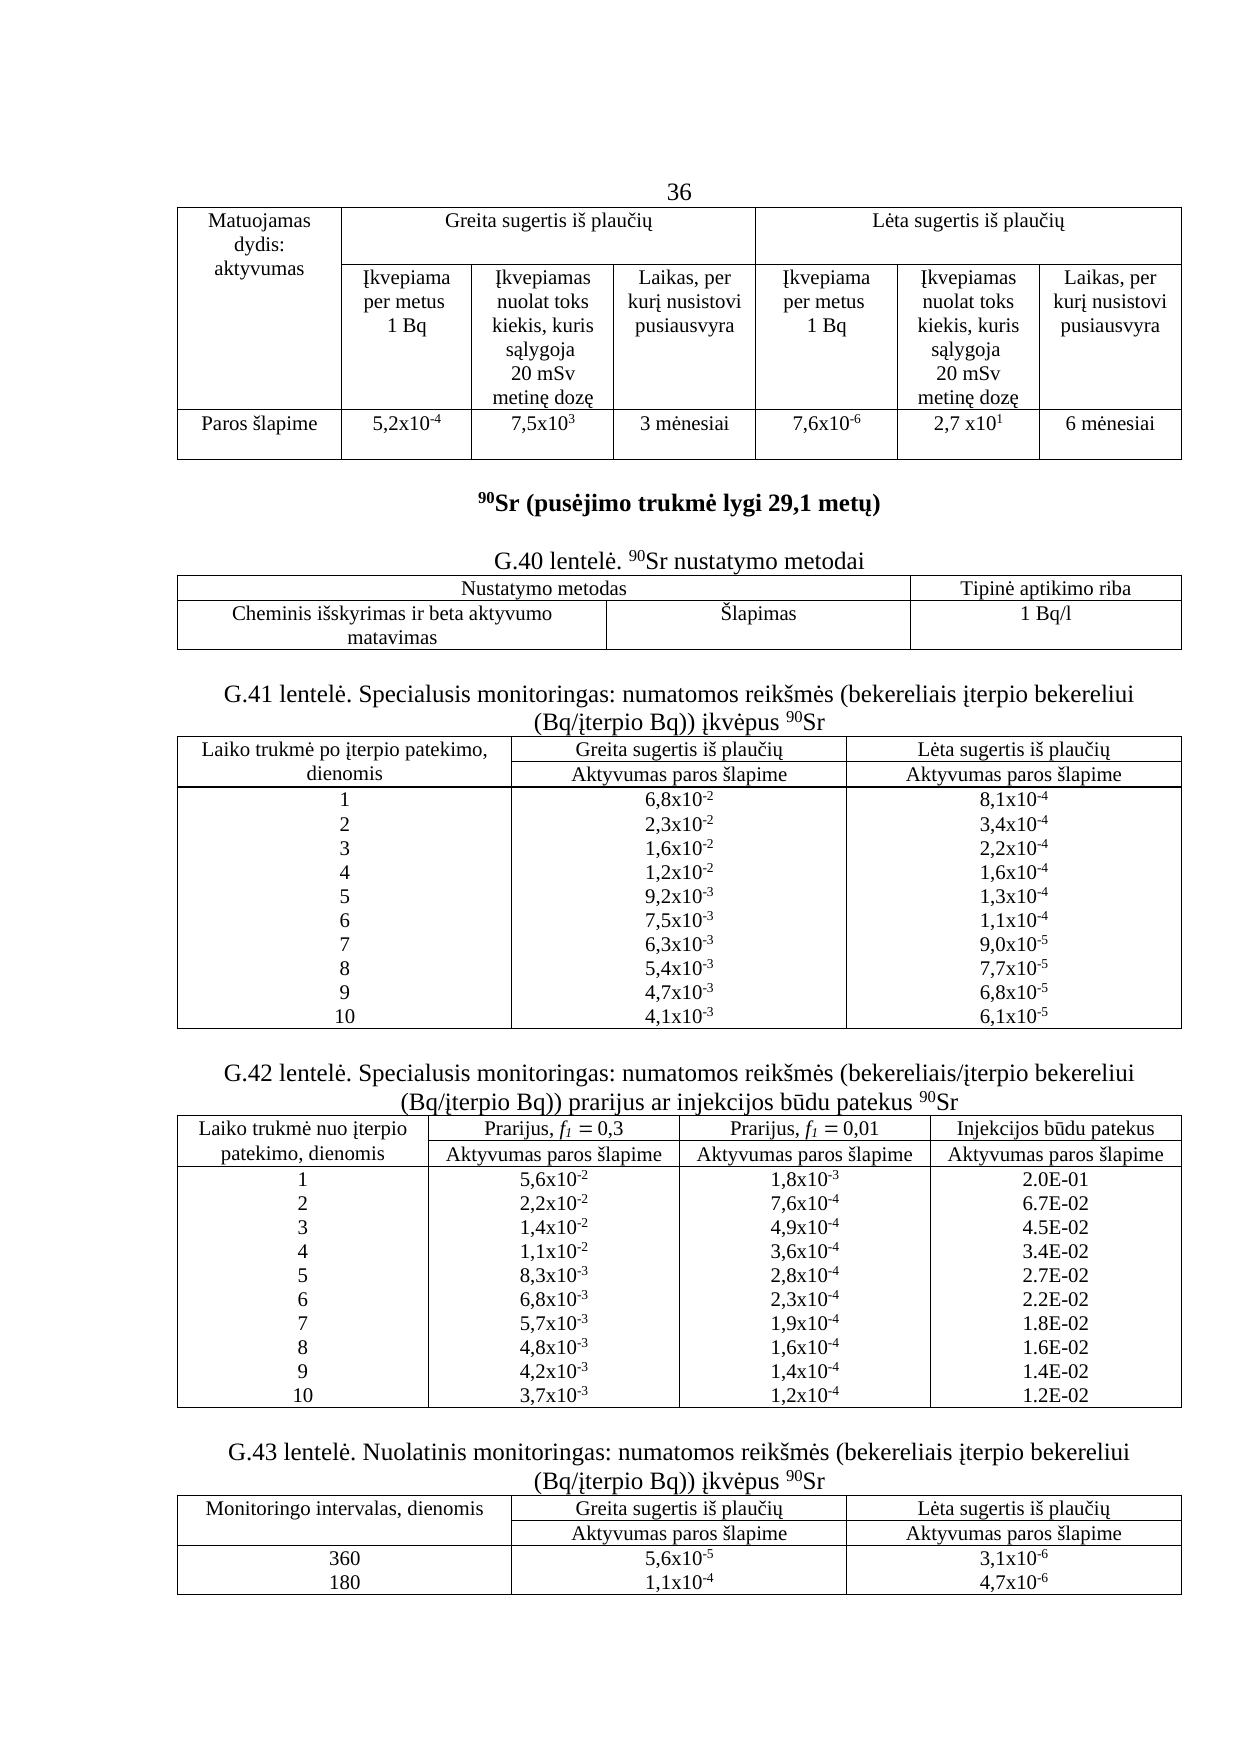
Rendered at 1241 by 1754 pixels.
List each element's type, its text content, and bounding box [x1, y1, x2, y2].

table_cell 1 Bq/l [911, 601, 1181, 649]
table_cell 7,5x103 [472, 410, 613, 458]
table_header Matuojamas dydis: aktyvumas [178, 208, 341, 409]
table_cell 7,6x10-6 [756, 410, 897, 458]
table_header Greita sugertis iš plaučių [512, 737, 846, 761]
table_cell Aktyvumas paros šlapime [512, 1521, 846, 1545]
table_cell 5,2x10-4 [342, 410, 471, 458]
table_header Injekcijos būdu patekus [931, 1116, 1181, 1140]
table_cell Laikas, per kurį nusistovi pusiausvyra [1040, 265, 1181, 409]
table_header Laiko trukmė po įterpio patekimo, dienomis [178, 737, 511, 786]
table_header Greita sugertis iš plaučių [342, 208, 755, 264]
table_cell 3 mėnesiai [614, 410, 755, 458]
table_cell Aktyvumas paros šlapime [680, 1141, 930, 1166]
table_cell 2,7 x101 [898, 410, 1039, 458]
table_cell Įkvepiamas nuolat toks kiekis, kuris sąlygoja 20 mSv metinę dozę [898, 265, 1039, 409]
table_cell Aktyvumas paros šlapime [512, 762, 846, 786]
table_header Lėta sugertis iš plaučių [847, 1496, 1181, 1519]
table_header Nustatymo metodas [178, 576, 910, 600]
table_header Prarijus, f1  0,3 [429, 1116, 679, 1140]
table_cell 6,8x10-2 2,3x10-2 1,6x10-2 1,2x10-2 9,2x10-3 7,5x10-3 6,3x10-3 5,4x10-3 4,7x10-3 4,1x10-3 [512, 788, 846, 1028]
text G.43 lentelė. Nuolatinis monitoringas: numatomos reikšmės (bekereliais įterpio bekereliui (Bq/įterpio Bq)) įkvėpus 90Sr [177, 1437, 1181, 1494]
text G.42 lentelė. Specialusis monitoringas: numatomos reikšmės (bekereliais/įterpio bekereliui (Bq/įterpio Bq)) prarijus ar injekcijos būdu patekus 90Sr [177, 1058, 1181, 1115]
table_header Lėta sugertis iš plaučių [847, 737, 1181, 761]
table_cell 1,8x10-3 7,6x10-4 4,9x10-4 3,6x10-4 2,8x10-4 2,3x10-4 1,9x10-4 1,6x10-4 1,4x10-4 1,2x10-4 [680, 1167, 930, 1407]
table_cell Įkvepiama per metus 1 Bq [342, 265, 471, 409]
table_cell Paros šlapime [178, 410, 341, 458]
table_cell 360 180 [178, 1546, 511, 1594]
table_cell Šlapimas [607, 601, 910, 649]
table_cell 5,6x10-5 1,1x10-4 [512, 1546, 846, 1594]
table_cell Aktyvumas paros šlapime [847, 762, 1181, 786]
table_header Lėta sugertis iš plaučių [756, 208, 1181, 264]
table_cell Cheminis išskyrimas ir beta aktyvumo matavimas [178, 601, 606, 649]
text G.40 lentelė. 90Sr nustatymo metodai [177, 546, 1181, 574]
table_cell Aktyvumas paros šlapime [847, 1521, 1181, 1545]
text 90Sr (pusėjimo trukmė lygi 29,1 metų) [177, 488, 1181, 517]
table_cell Aktyvumas paros šlapime [931, 1141, 1181, 1166]
table_cell 6 mėnesiai [1040, 410, 1181, 458]
table_header Tipinė aptikimo riba [911, 576, 1181, 600]
table_cell 1 2 3 4 5 6 7 8 9 10 [178, 1167, 428, 1407]
table_cell 2.0E-01 6.7E-02 4.5E-02 3.4E-02 2.7E-02 2.2E-02 1.8E-02 1.6E-02 1.4E-02 1.2E-02 [931, 1167, 1181, 1407]
table_cell 5,6x10-2 2,2x10-2 1,4x10-2 1,1x10-2 8,3x10-3 6,8x10-3 5,7x10-3 4,8x10-3 4,2x10-3 3,7x10-3 [429, 1167, 679, 1407]
table_cell 8,1x10-4 3,4x10-4 2,2x10-4 1,6x10-4 1,3x10-4 1,1x10-4 9,0x10-5 7,7x10-5 6,8x10-5 6,1x10-5 [847, 788, 1181, 1028]
table_header Prarijus, f1  0,01 [680, 1116, 930, 1140]
table_cell Laikas, per kurį nusistovi pusiausvyra [614, 265, 755, 409]
table_cell Įkvepiama per metus 1 Bq [756, 265, 897, 409]
table_cell Įkvepiamas nuolat toks kiekis, kuris sąlygoja 20 mSv metinę dozę [472, 265, 613, 409]
table_cell 3,1x10-6 4,7x10-6 [847, 1546, 1181, 1594]
table_cell 1 2 3 4 5 6 7 8 9 10 [178, 788, 511, 1028]
table_header Monitoringo intervalas, dienomis [178, 1496, 511, 1545]
text G.41 lentelė. Specialusis monitoringas: numatomos reikšmės (bekereliais įterpio bekereliui (Bq/įterpio Bq)) įkvėpus 90Sr [177, 679, 1181, 736]
table_cell Aktyvumas paros šlapime [429, 1141, 679, 1166]
table_header Greita sugertis iš plaučių [512, 1496, 846, 1519]
table_header Laiko trukmė nuo įterpio patekimo, dienomis [178, 1116, 428, 1166]
